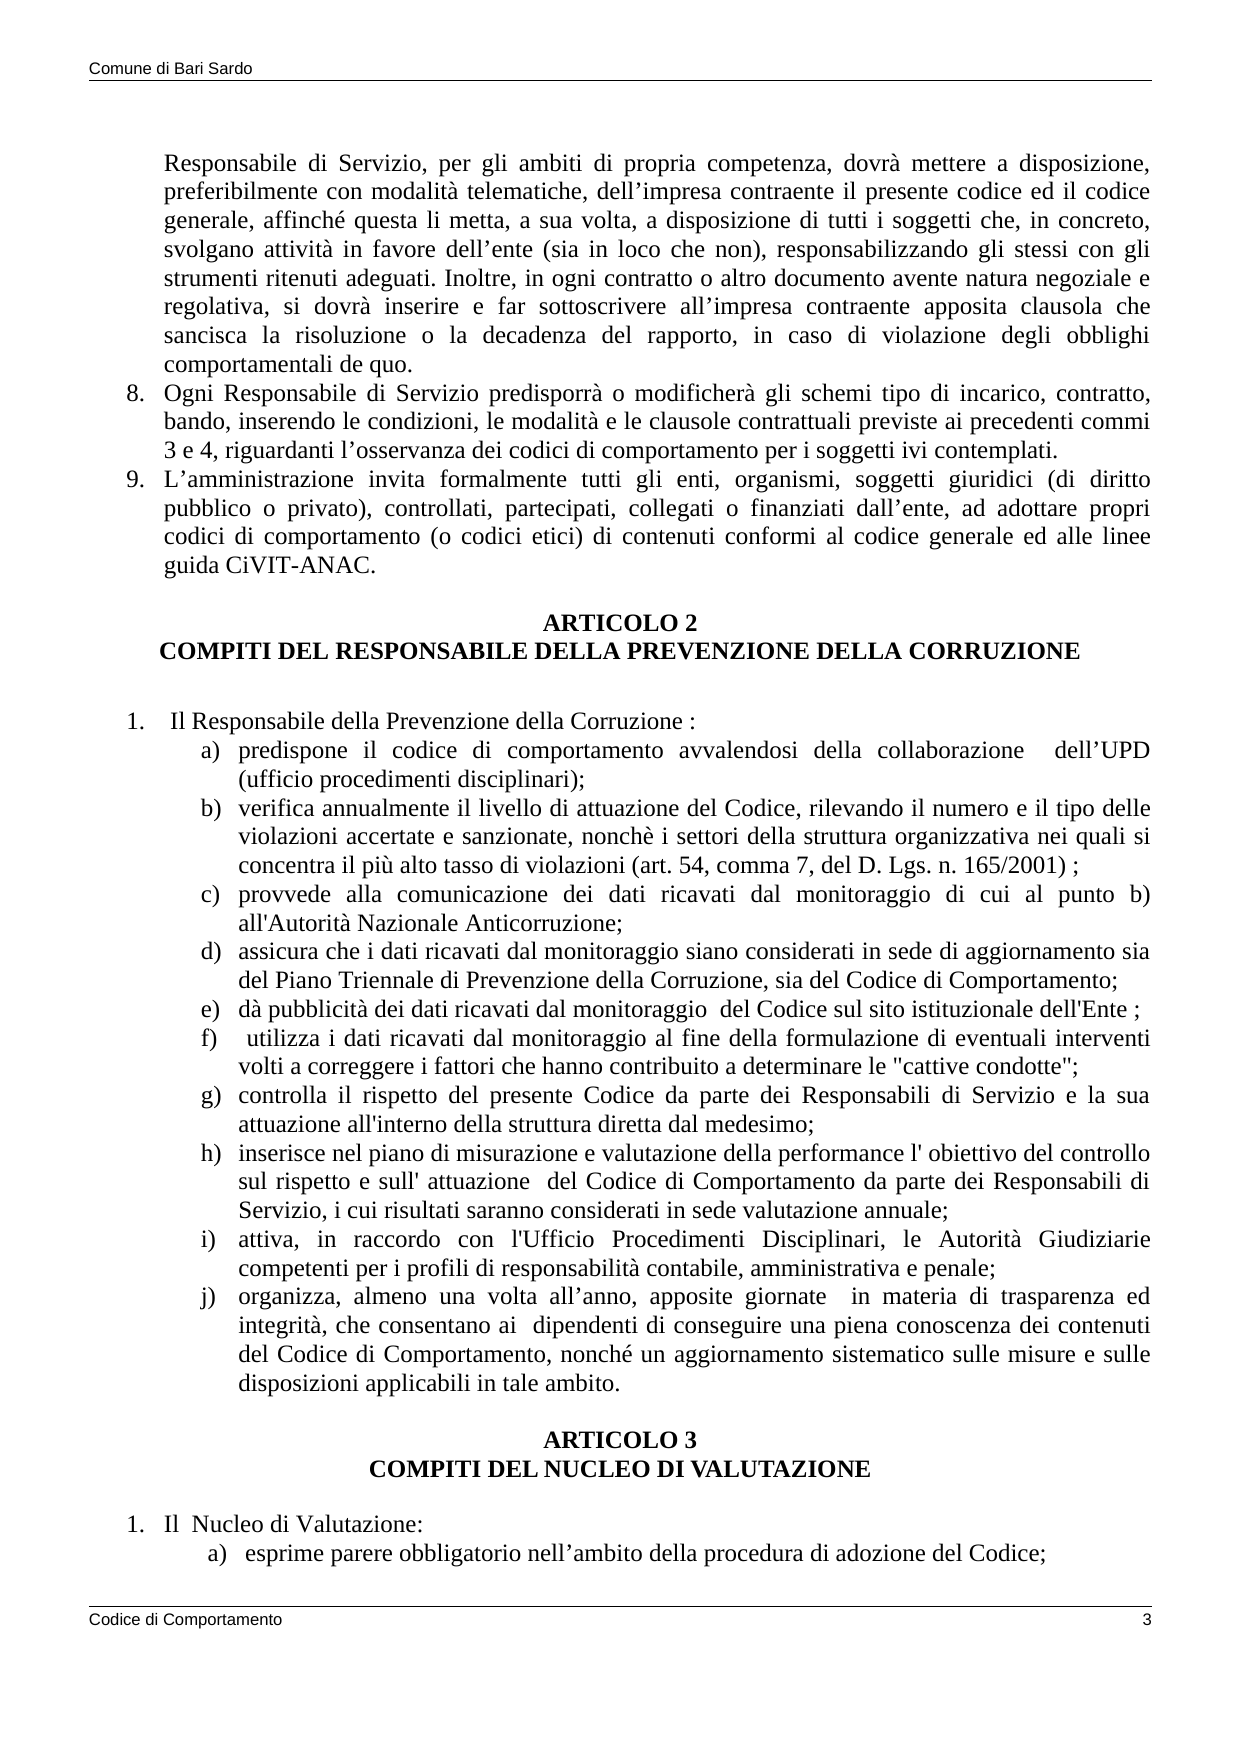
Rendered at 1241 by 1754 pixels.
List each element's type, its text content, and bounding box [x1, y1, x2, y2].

subtitle COMPITI DEL RESPONSABILE DELLA PREVENZIONE DELLA CORRUZIONE [89, 636, 1152, 665]
list Responsabile di Servizio, per gli ambiti di propria competenza, dovrà mettere a disposizione, preferibilmente con modalità telematiche, dell’impresa contraente il presente codice ed il codice generale, affinché questa li metta, a sua volta, a disposizione di tutti i soggetti che, in concreto, svolgano attività in favore dell’ente (sia in loco che non), responsabilizzando gli stessi con gli strumenti ritenuti adeguati. Inoltre, in ogni contratto o altro documento avente natura negoziale e regolativa, si dovrà inserire e far sottoscrivere all’impresa contraente apposita clausola che sancisca la risoluzione o la decadenza del rapporto, in caso di violazione degli obblighi comportamentali de quo. [126, 148, 1152, 378]
list attiva, in raccordo con l'Ufficio Procedimenti Disciplinari, le Autorità Giudiziarie competenti per i profili di responsabilità contabile, amministrativa e penale; [201, 1224, 1152, 1281]
list L’amministrazione invita formalmente tutti gli enti, organismi, soggetti giuridici (di diritto pubblico o privato), controllati, partecipati, collegati o finanziati dall’ente, ad adottare propri codici di comportamento (o codici etici) di contenuti conformi al codice generale ed alle linee guida CiVIT-ANAC. [126, 464, 1152, 579]
list predispone il codice di comportamento avvalendosi della collaborazione dell’UPD (ufficio procedimenti disciplinari); [201, 735, 1152, 793]
list provvede alla comunicazione dei dati ricavati dal monitoraggio di cui al punto b) all'Autorità Nazionale Anticorruzione; [201, 879, 1152, 936]
list esprime parere obbligatorio nell’ambito della procedura di adozione del Codice; [207, 1538, 1152, 1567]
list Ogni Responsabile di Servizio predisporrà o modificherà gli schemi tipo di incarico, contratto, bando, inserendo le condizioni, le modalità e le clausole contrattuali previste ai precedenti commi 3 e 4, riguardanti l’osservanza dei codici di comportamento per i soggetti ivi contemplati. [126, 378, 1152, 464]
list assicura che i dati ricavati dal monitoraggio siano considerati in sede di aggiornamento sia del Piano Triennale di Prevenzione della Corruzione, sia del Codice di Comportamento; [201, 936, 1152, 994]
list controlla il rispetto del presente Codice da parte dei Responsabili di Servizio e la sua attuazione all'interno della struttura diretta dal medesimo; [201, 1080, 1152, 1138]
list dà pubblicità dei dati ricavati dal monitoraggio del Codice sul sito istituzionale dell'Ente ; [201, 994, 1152, 1023]
text ARTICOLO 2 [89, 608, 1152, 636]
list Il Responsabile della Prevenzione della Corruzione : [126, 706, 1152, 735]
list Il Nucleo di Valutazione: [126, 1509, 1152, 1538]
list verifica annualmente il livello di attuazione del Codice, rilevando il numero e il tipo delle violazioni accertate e sanzionate, nonchè i settori della struttura organizzativa nei quali si concentra il più alto tasso di violazioni (art. 54, comma 7, del D. Lgs. n. 165/2001) ; [201, 793, 1152, 879]
list inserisce nel piano di misurazione e valutazione della performance l' obiettivo del controllo sul rispetto e sull' attuazione del Codice di Comportamento da parte dei Responsabili di Servizio, i cui risultati saranno considerati in sede valutazione annuale; [201, 1138, 1152, 1224]
list organizza, almeno una volta all’anno, apposite giornate in materia di trasparenza ed integrità, che consentano ai dipendenti di conseguire una piena conoscenza dei contenuti del Codice di Comportamento, nonché un aggiornamento sistematico sulle misure e sulle disposizioni applicabili in tale ambito. [201, 1281, 1152, 1396]
list utilizza i dati ricavati dal monitoraggio al fine della formulazione di eventuali interventi volti a correggere i fattori che hanno contribuito a determinare le "cattive condotte"; [201, 1023, 1152, 1080]
subtitle COMPITI DEL NUCLEO DI VALUTAZIONE [89, 1454, 1152, 1483]
subtitle ARTICOLO 3 [89, 1425, 1152, 1454]
